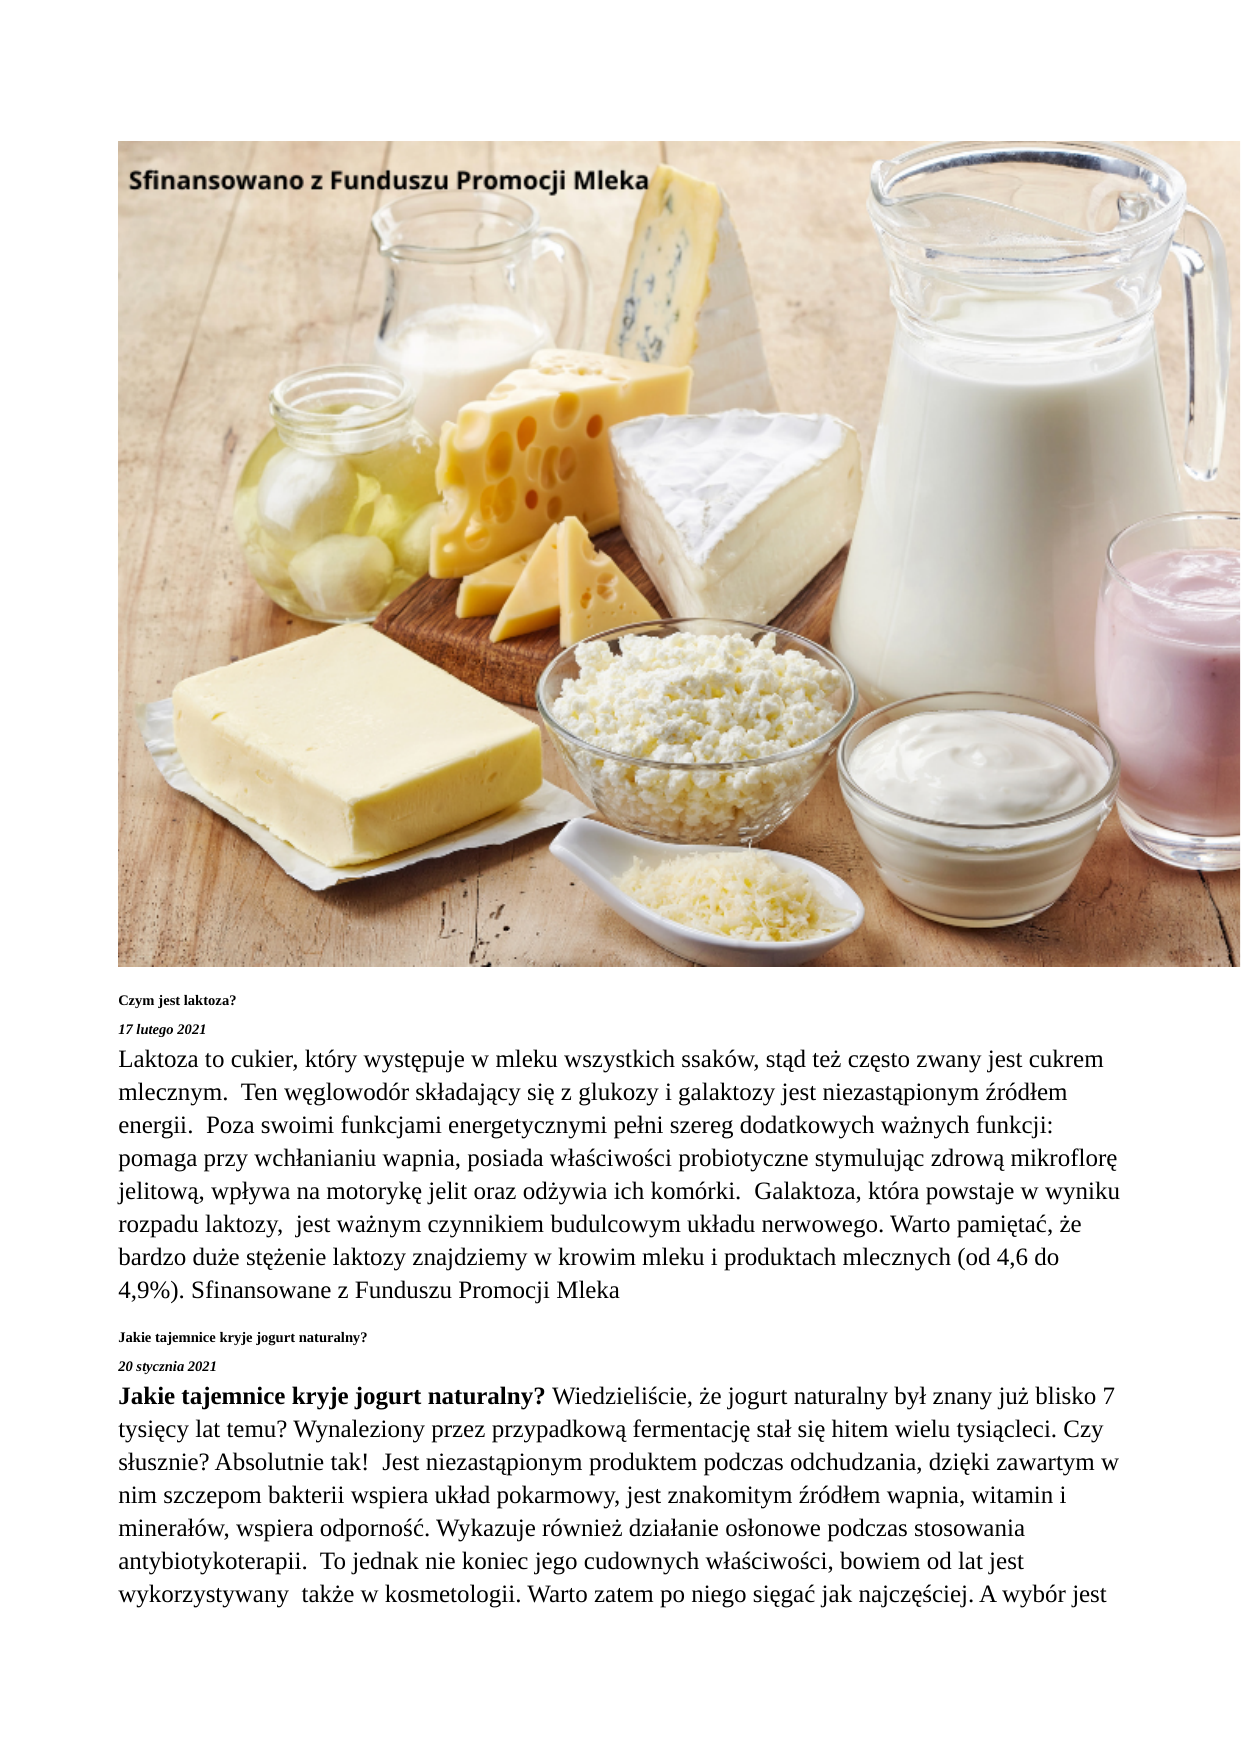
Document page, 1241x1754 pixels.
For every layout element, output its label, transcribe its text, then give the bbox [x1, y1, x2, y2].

subtitle 17 lutego 2021 [118, 1021, 1122, 1037]
subtitle Jakie tajemnice kryje jogurt naturalny? [118, 1329, 1122, 1346]
text Jakie tajemnice kryje jogurt naturalny? Wiedzieliście, że jogurt naturalny był znany już blisko 7 tysięcy lat temu? Wynaleziony przez przypadkową fermentację stał się hitem wielu tysiącleci. Czy słusznie? Absolutnie tak! Jest niezastąpionym produktem podczas odchudzania, dzięki zawartym w nim szczepom bakterii wspiera układ pokarmowy, jest znakomitym źródłem wapnia, witamin i minerałów, wspiera odporność. Wykazuje również działanie osłonowe podczas stosowania antybiotykoterapii. To jednak nie koniec jego cudownych właściwości, bowiem od lat jest wykorzystywany także w kosmetologii. Warto zatem po niego sięgać jak najczęściej. A wybór jest [118, 1381, 1122, 1608]
subtitle Czym jest laktoza? [118, 991, 1122, 1008]
text Laktoza to cukier, który występuje w mleku wszystkich ssaków, stąd też często zwany jest cukrem mlecznym. Ten węglowodór składający się z glukozy i galaktozy jest niezastąpionym źródłem energii. Poza swoimi funkcjami energetycznymi pełni szereg dodatkowych ważnych funkcji: pomaga przy wchłanianiu wapnia, posiada właściwości probiotyczne stymulując zdrową mikroflorę jelitową, wpływa na motorykę jelit oraz odżywia ich komórki. Galaktoza, która powstaje w wyniku rozpadu laktozy, jest ważnym czynnikiem budulcowym układu nerwowego. Warto pamiętać, że bardzo duże stężenie laktozy znajdziemy w krowim mleku i produktach mlecznych (od 4,6 do 4,9%). Sfinansowane z Funduszu Promocji Mleka [118, 1044, 1122, 1304]
subtitle 20 stycznia 2021 [118, 1358, 1122, 1375]
